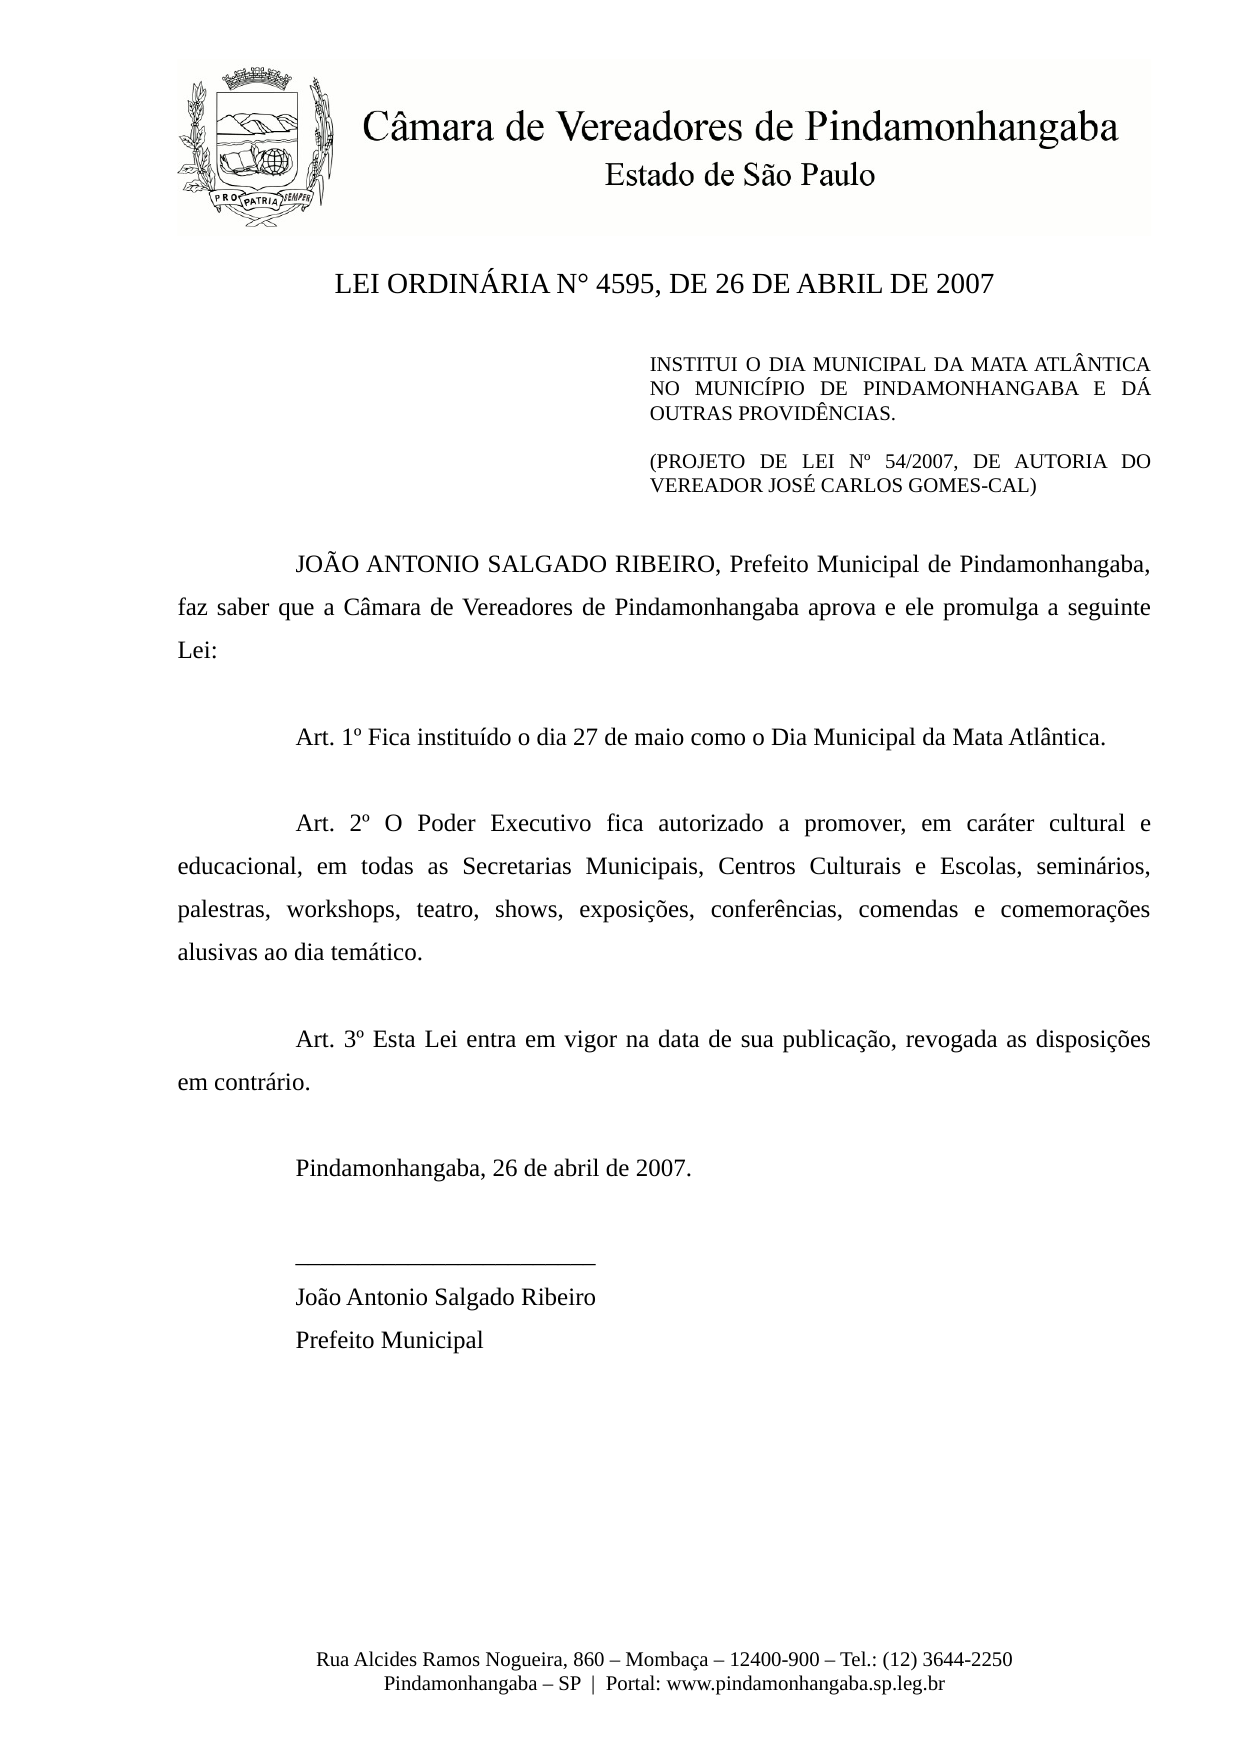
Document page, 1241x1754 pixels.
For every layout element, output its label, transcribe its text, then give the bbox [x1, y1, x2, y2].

text Pindamonhangaba, 26 de abril de 2007. [177, 1153, 1152, 1182]
picture [177, 59, 1152, 236]
text (Projeto de Lei nº 54/2007, de autoria do Vereador José Carlos Gomes-Cal) [649, 448, 1152, 497]
text INSTITUI O DIA MUNICIPAL DA MATA ATLÂNTICA NO MUNICÍPIO DE PINDAMONHANGABA E DÁ OUTRAS PROVIDÊNCIAS. [649, 352, 1152, 424]
text LEI ORDINÁRIA N° 4595, de 26 de abril de 2007 [177, 266, 1152, 299]
text ________________________ [177, 1239, 1152, 1268]
text JOÃO ANTONIO SALGADO RIBEIRO, Prefeito Municipal de Pindamonhangaba, faz saber que a Câmara de Vereadores de Pindamonhangaba aprova e ele promulga a seguinte Lei: [177, 549, 1152, 664]
text Prefeito Municipal [177, 1326, 1152, 1354]
text Art. 2º O Poder Executivo fica autorizado a promover, em caráter cultural e educacional, em todas as Secretarias Municipais, Centros Culturais e Escolas, seminários, palestras, workshops, teatro, shows, exposições, conferências, comendas e comemorações alusivas ao dia temático. [177, 808, 1152, 966]
text Art. 1º Fica instituído o dia 27 de maio como o Dia Municipal da Mata Atlântica. [177, 722, 1152, 751]
text Art. 3º Esta Lei entra em vigor na data de sua publicação, revogada as disposições em contrário. [177, 1024, 1152, 1096]
text João Antonio Salgado Ribeiro [177, 1282, 1152, 1311]
